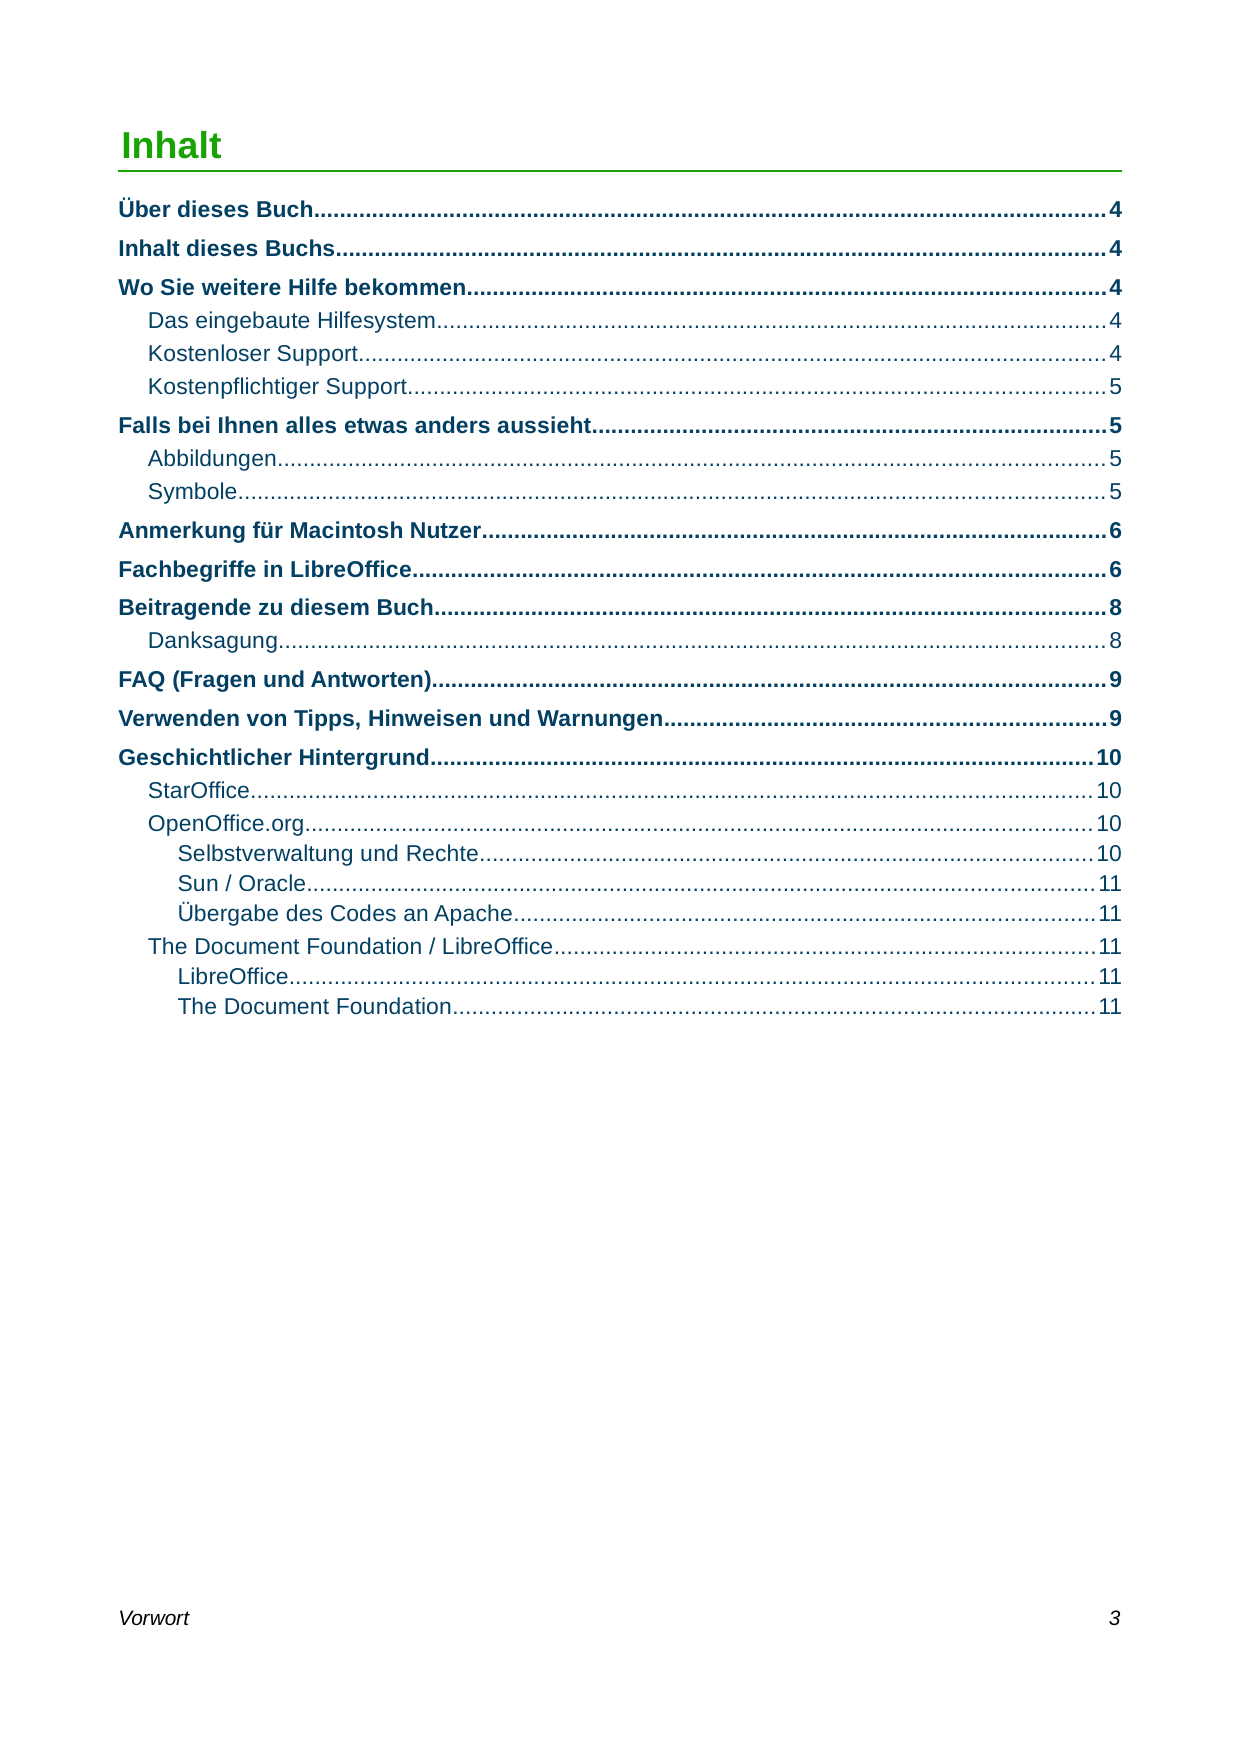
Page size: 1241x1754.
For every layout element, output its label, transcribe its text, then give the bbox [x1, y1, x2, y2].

text Verwenden von Tipps, Hinweisen und Warnungen 9 [118, 704, 1122, 732]
text Falls bei Ihnen alles etwas anders aussieht 5 [118, 411, 1122, 438]
text Anmerkung für Macintosh Nutzer 6 [118, 516, 1122, 543]
text Abbildungen 5 [148, 444, 1122, 471]
text The Document Foundation 11 [177, 992, 1122, 1019]
text OpenOffice.org 10 [148, 809, 1122, 836]
text Wo Sie weitere Hilfe bekommen 4 [118, 273, 1122, 300]
text Sun / Oracle 11 [177, 869, 1122, 896]
text Inhalt [118, 121, 1122, 170]
text Beitragende zu diesem Buch 8 [118, 594, 1122, 621]
text StarOffice 10 [148, 776, 1122, 803]
text Das eingebaute Hilfesystem 4 [148, 306, 1122, 333]
text Selbstverwaltung und Rechte 10 [177, 839, 1122, 866]
text Inhalt dieses Buchs 4 [118, 234, 1122, 261]
text Symbole 5 [148, 477, 1122, 504]
text FAQ (Fragen und Antworten) 9 [118, 666, 1122, 693]
text Kostenpflichtiger Support 5 [148, 372, 1122, 399]
text Über dieses Buch 4 [118, 196, 1122, 223]
text Kostenloser Support 4 [148, 339, 1122, 366]
text Übergabe des Codes an Apache 11 [177, 899, 1122, 926]
text Fachbegriffe in LibreOffice 6 [118, 555, 1122, 582]
text LibreOffice 11 [177, 962, 1122, 989]
text Danksagung 8 [148, 627, 1122, 654]
text The Document Foundation / LibreOffice 11 [148, 932, 1122, 959]
text Geschichtlicher Hintergrund 10 [118, 743, 1122, 770]
